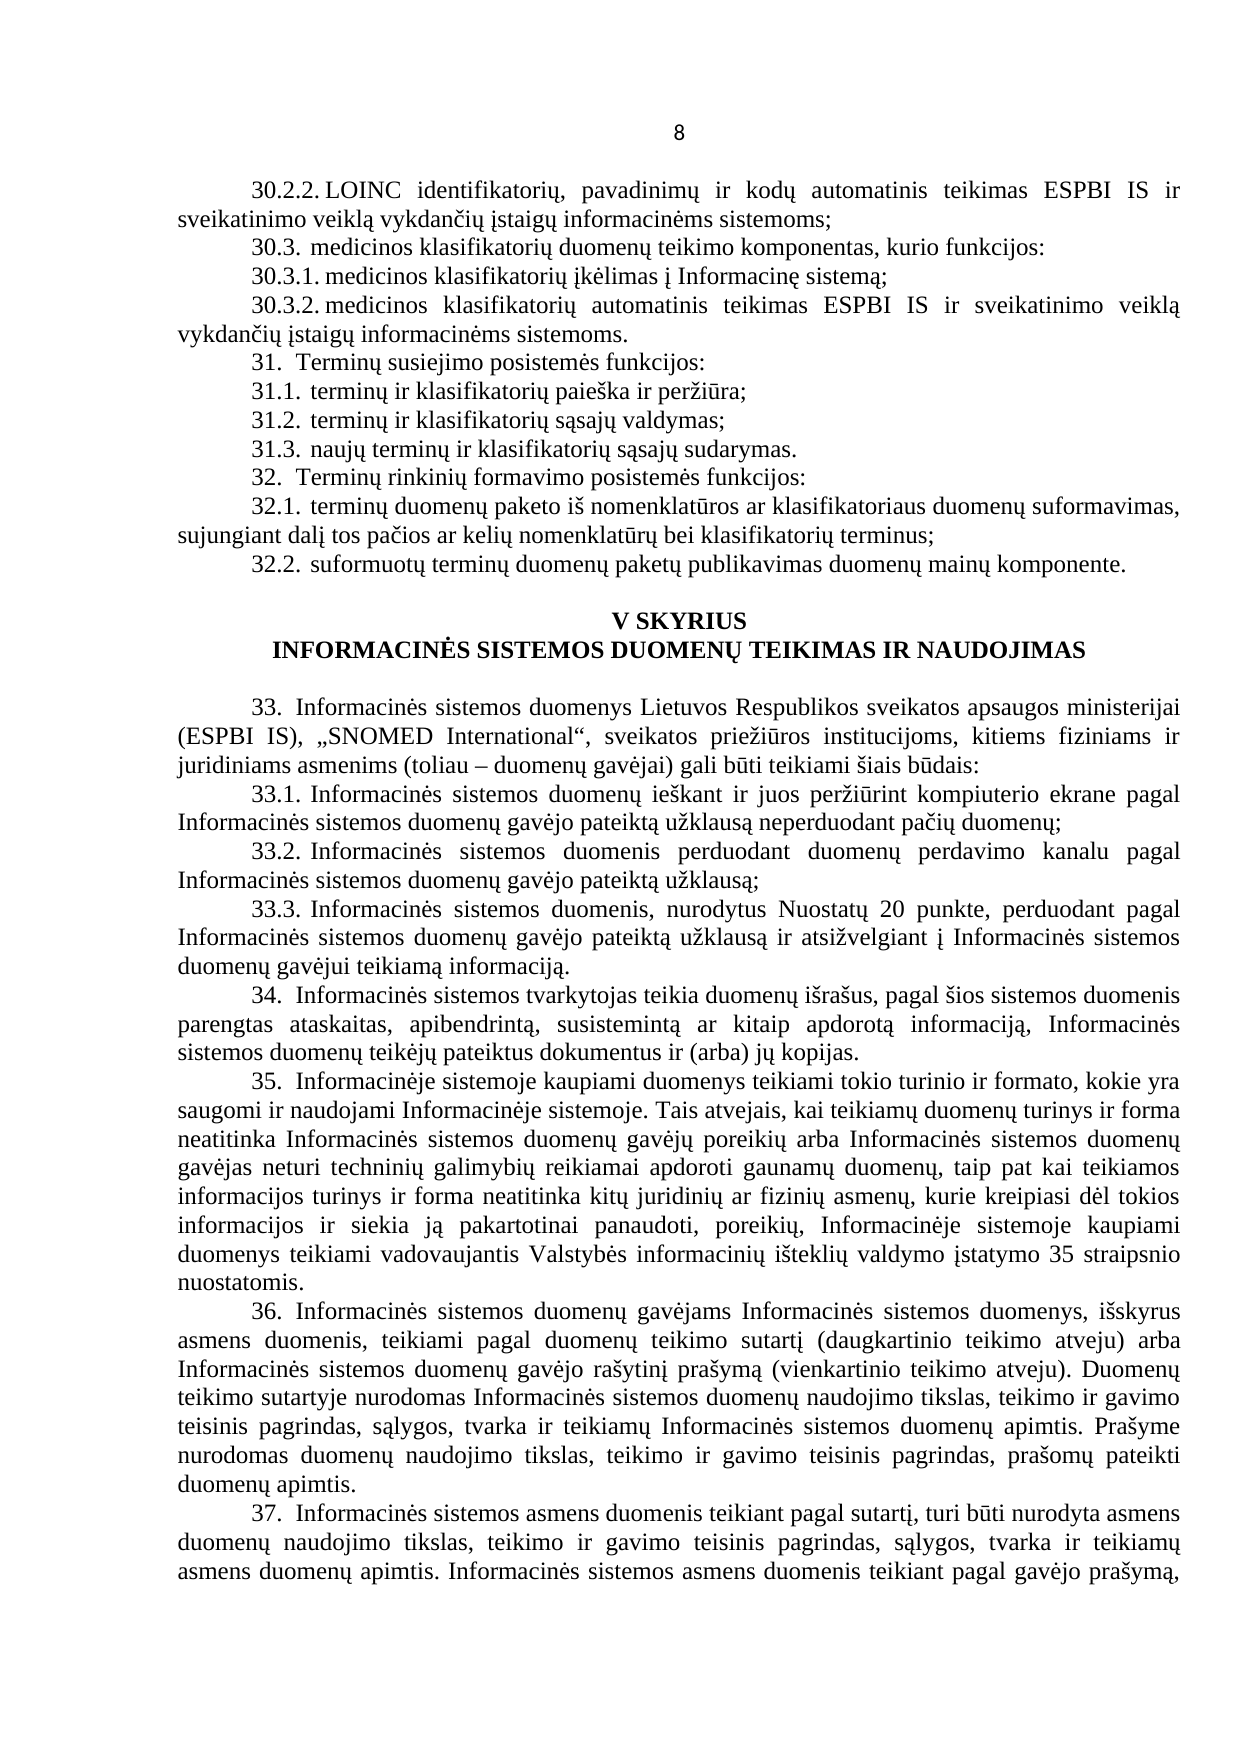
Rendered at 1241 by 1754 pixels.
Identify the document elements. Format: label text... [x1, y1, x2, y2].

text 32.2. suformuotų terminų duomenų paketų publikavimas duomenų mainų komponente. [177, 549, 1181, 577]
text 30.3.1. medicinos klasifikatorių įkėlimas į Informacinę sistemą; [177, 261, 1181, 290]
text 30.3. medicinos klasifikatorių duomenų teikimo komponentas, kurio funkcijos: [177, 232, 1181, 261]
text 30.2.2. LOINC identifikatorių, pavadinimų ir kodų automatinis teikimas ESPBI IS ir sveikatinimo veiklą vykdančių įstaigų informacinėms sistemoms; [177, 175, 1181, 232]
text 34. Informacinės sistemos tvarkytojas teikia duomenų išrašus, pagal šios sistemos duomenis parengtas ataskaitas, apibendrintą, susistemintą ar kitaip apdorotą informaciją, Informacinės sistemos duomenų teikėjų pateiktus dokumentus ir (arba) jų kopijas. [177, 980, 1181, 1066]
text 32.1. terminų duomenų paketo iš nomenklatūros ar klasifikatoriaus duomenų suformavimas, sujungiant dalį tos pačios ar kelių nomenklatūrų bei klasifikatorių terminus; [177, 491, 1181, 549]
text 31.1. terminų ir klasifikatorių paieška ir peržiūra; [177, 376, 1181, 405]
text V SKYRIUS [177, 606, 1181, 635]
text 37. Informacinės sistemos asmens duomenis teikiant pagal sutartį, turi būti nurodyta asmens duomenų naudojimo tikslas, teikimo ir gavimo teisinis pagrindas, sąlygos, tvarka ir teikiamų asmens duomenų apimtis. Informacinės sistemos asmens duomenis teikiant pagal gavėjo prašymą, [177, 1498, 1181, 1585]
text 36. Informacinės sistemos duomenų gavėjams Informacinės sistemos duomenys, išskyrus asmens duomenis, teikiami pagal duomenų teikimo sutartį (daugkartinio teikimo atveju) arba Informacinės sistemos duomenų gavėjo rašytinį prašymą (vienkartinio teikimo atveju). Duomenų teikimo sutartyje nurodomas Informacinės sistemos duomenų naudojimo tikslas, teikimo ir gavimo teisinis pagrindas, sąlygos, tvarka ir teikiamų Informacinės sistemos duomenų apimtis. Prašyme nurodomas duomenų naudojimo tikslas, teikimo ir gavimo teisinis pagrindas, prašomų pateikti duomenų apimtis. [177, 1296, 1181, 1498]
text 33. Informacinės sistemos duomenys Lietuvos Respublikos sveikatos apsaugos ministerijai (ESPBI IS), „SNOMED International“, sveikatos priežiūros institucijoms, kitiems fiziniams ir juridiniams asmenims (toliau – duomenų gavėjai) gali būti teikiami šiais būdais: [177, 692, 1181, 779]
text 32. Terminų rinkinių formavimo posistemės funkcijos: [177, 462, 1181, 491]
text 31.2. terminų ir klasifikatorių sąsajų valdymas; [177, 405, 1181, 434]
text 31. Terminų susiejimo posistemės funkcijos: [177, 347, 1181, 376]
text 35. Informacinėje sistemoje kaupiami duomenys teikiami tokio turinio ir formato, kokie yra saugomi ir naudojami Informacinėje sistemoje. Tais atvejais, kai teikiamų duomenų turinys ir forma neatitinka Informacinės sistemos duomenų gavėjų poreikių arba Informacinės sistemos duomenų gavėjas neturi techninių galimybių reikiamai apdoroti gaunamų duomenų, taip pat kai teikiamos informacijos turinys ir forma neatitinka kitų juridinių ar fizinių asmenų, kurie kreipiasi dėl tokios informacijos ir siekia ją pakartotinai panaudoti, poreikių, Informacinėje sistemoje kaupiami duomenys teikiami vadovaujantis Valstybės informacinių išteklių valdymo įstatymo 35 straipsnio nuostatomis. [177, 1066, 1181, 1296]
text 33.1. Informacinės sistemos duomenų ieškant ir juos peržiūrint kompiuterio ekrane pagal Informacinės sistemos duomenų gavėjo pateiktą užklausą neperduodant pačių duomenų; [177, 779, 1181, 836]
text 33.3. Informacinės sistemos duomenis, nurodytus Nuostatų 20 punkte, perduodant pagal Informacinės sistemos duomenų gavėjo pateiktą užklausą ir atsižvelgiant į Informacinės sistemos duomenų gavėjui teikiamą informaciją. [177, 894, 1181, 980]
text 33.2. Informacinės sistemos duomenis perduodant duomenų perdavimo kanalu pagal Informacinės sistemos duomenų gavėjo pateiktą užklausą; [177, 836, 1181, 894]
text 31.3. naujų terminų ir klasifikatorių sąsajų sudarymas. [177, 434, 1181, 462]
text INFORMACINĖS SISTEMOS DUOMENŲ TEIKIMAS IR NAUDOJIMAS [177, 635, 1181, 664]
text 30.3.2. medicinos klasifikatorių automatinis teikimas ESPBI IS ir sveikatinimo veiklą vykdančių įstaigų informacinėms sistemoms. [177, 290, 1181, 347]
